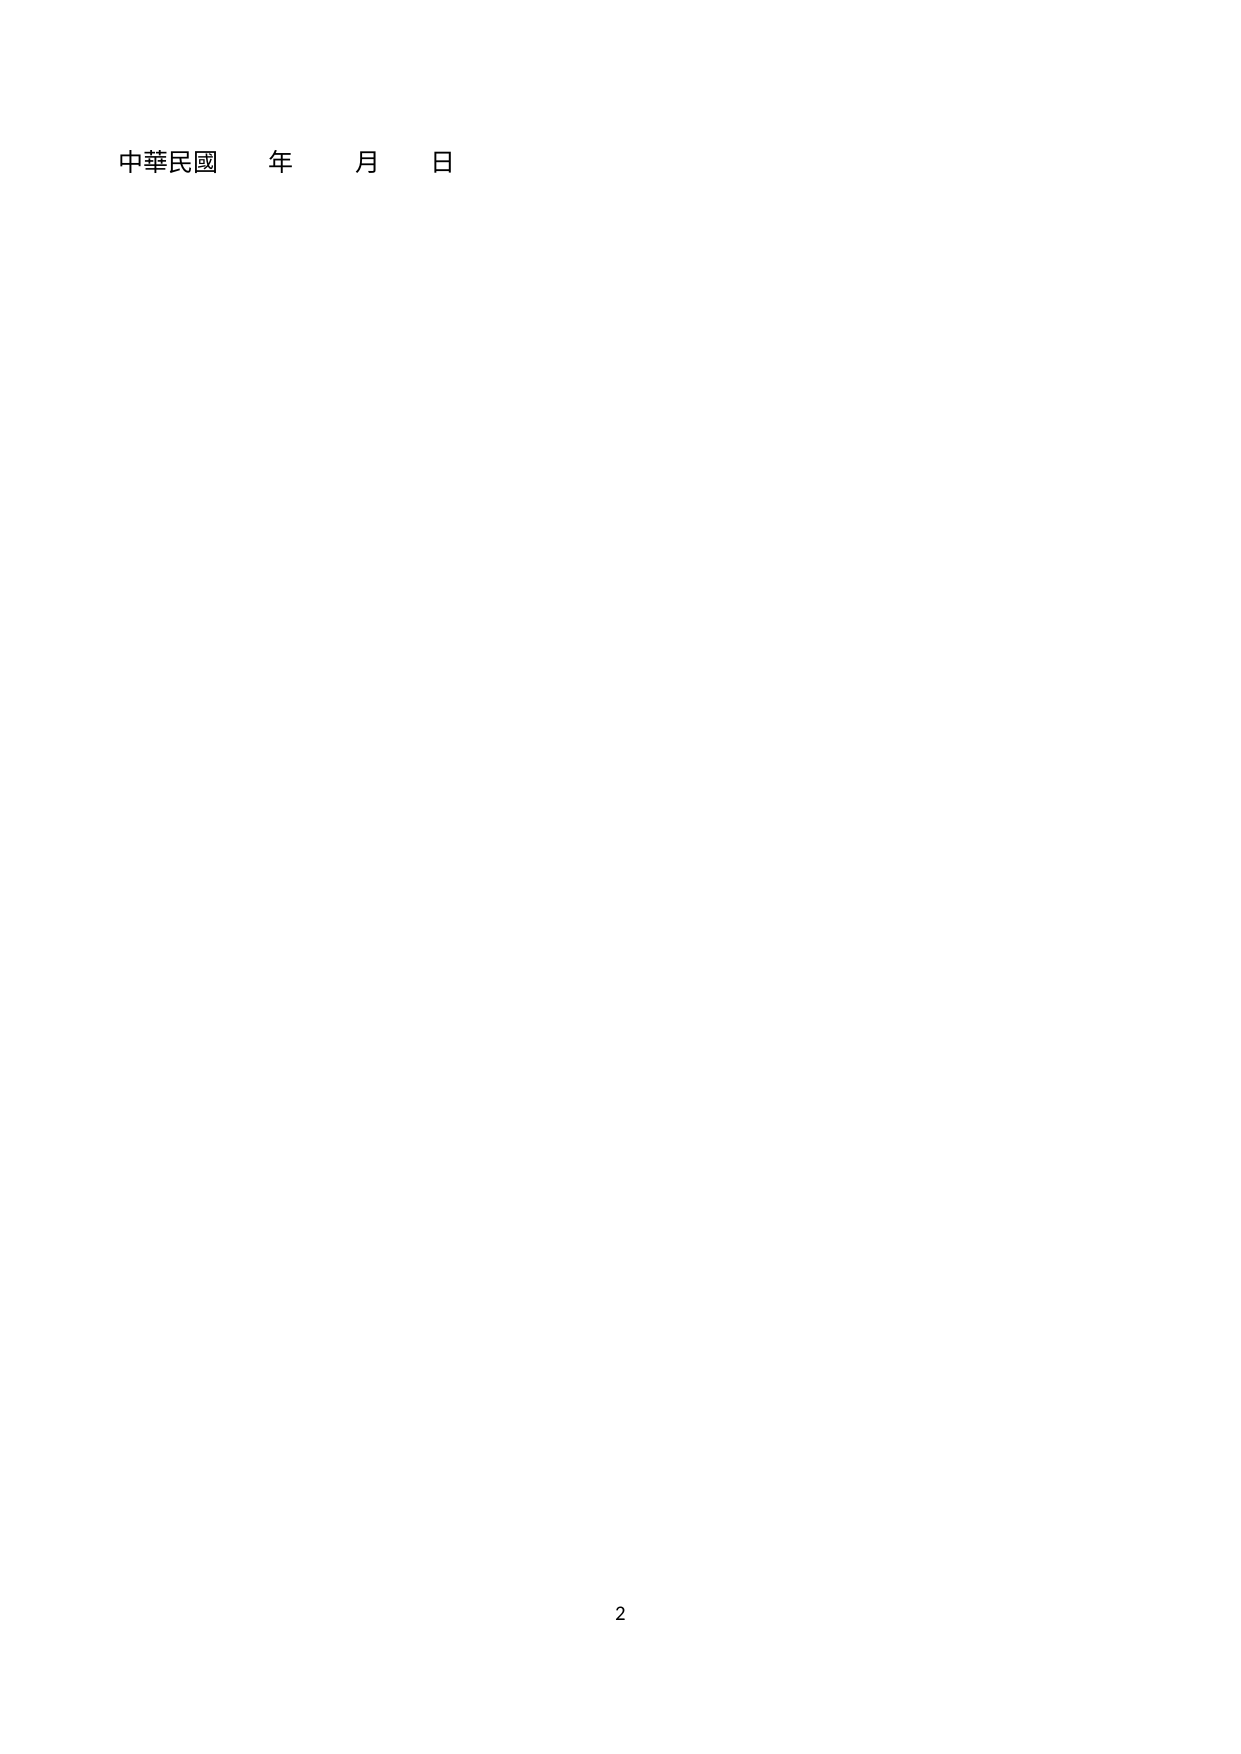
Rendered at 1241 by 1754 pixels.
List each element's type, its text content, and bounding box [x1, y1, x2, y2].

text 中華民國 年 月 日 [118, 141, 1122, 178]
